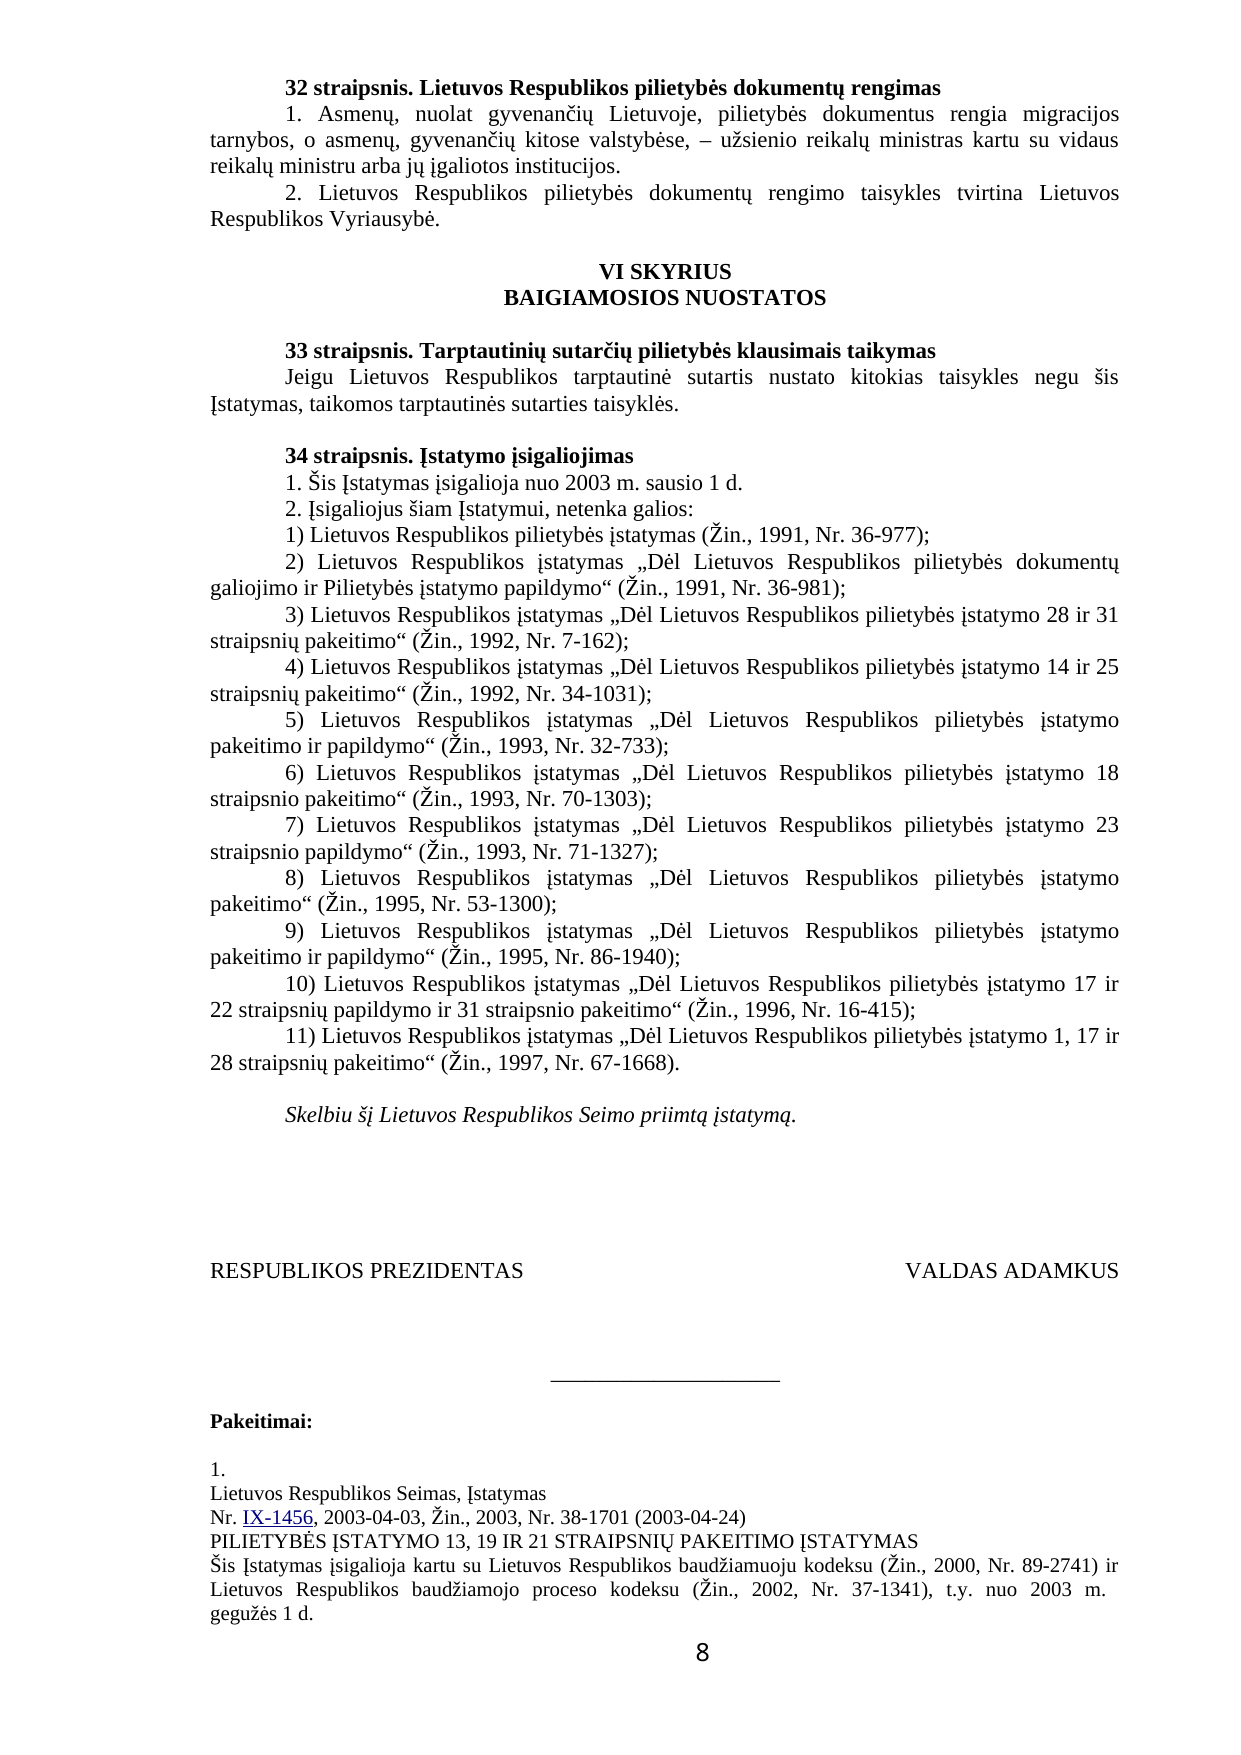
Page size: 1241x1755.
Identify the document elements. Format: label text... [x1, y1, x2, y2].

text 4) Lietuvos Respublikos įstatymas „Dėl Lietuvos Respublikos pilietybės įstatymo 14 ir 25 straipsnių pakeitimo“ (Žin., 1992, Nr. 34-1031); [210, 653, 1120, 706]
text 2. Įsigaliojus šiam Įstatymui, netenka galios: [210, 495, 1120, 522]
text 1) Lietuvos Respublikos pilietybės įstatymas (Žin., 1991, Nr. 36-977); [210, 522, 1120, 548]
text 9) Lietuvos Respublikos įstatymas „Dėl Lietuvos Respublikos pilietybės įstatymo pakeitimo ir papildymo“ (Žin., 1995, Nr. 86-1940); [210, 917, 1120, 969]
text 1. Asmenų, nuolat gyvenančių Lietuvoje, pilietybės dokumentus rengia migracijos tarnybos, o asmenų, gyvenančių kitose valstybėse, – užsienio reikalų ministras kartu su vidaus reikalų ministru arba jų įgaliotos institucijos. [210, 100, 1120, 179]
subtitle VI SKYRIUS [210, 258, 1120, 284]
text 11) Lietuvos Respublikos įstatymas „Dėl Lietuvos Respublikos pilietybės įstatymo 1, 17 ir 28 straipsnių pakeitimo“ (Žin., 1997, Nr. 67-1668). [210, 1022, 1120, 1075]
text 3) Lietuvos Respublikos įstatymas „Dėl Lietuvos Respublikos pilietybės įstatymo 28 ir 31 straipsnių pakeitimo“ (Žin., 1992, Nr. 7-162); [210, 601, 1120, 653]
text 32 straipsnis. Lietuvos Respublikos pilietybės dokumentų rengimas [210, 73, 1120, 100]
text Nr. IX-1456, 2003-04-03, Žin., 2003, Nr. 38-1701 (2003-04-24) [210, 1505, 1120, 1529]
text PILIETYBĖS ĮSTATYMO 13, 19 IR 21 STRAIPSNIŲ PAKEITIMO ĮSTATYMAS [210, 1529, 1120, 1553]
text Jeigu Lietuvos Respublikos tarptautinė sutartis nustato kitokias taisykles negu šis Įstatymas, taikomos tarptautinės sutarties taisyklės. [210, 363, 1120, 416]
text RESPUBLIKOS PREZIDENTAS VALDAS ADAMKUS [210, 1257, 1120, 1283]
text BAIGIAMOSIOS NUOSTATOS [210, 284, 1120, 311]
text 2. Lietuvos Respublikos pilietybės dokumentų rengimo taisykles tvirtina Lietuvos Respublikos Vyriausybė. [210, 179, 1120, 232]
text 34 straipsnis. Įstatymo įsigaliojimas [210, 442, 1120, 469]
text 5) Lietuvos Respublikos įstatymas „Dėl Lietuvos Respublikos pilietybės įstatymo pakeitimo ir papildymo“ (Žin., 1993, Nr. 32-733); [210, 706, 1120, 759]
text 10) Lietuvos Respublikos įstatymas „Dėl Lietuvos Respublikos pilietybės įstatymo 17 ir 22 straipsnių papildymo ir 31 straipsnio pakeitimo“ (Žin., 1996, Nr. 16-415); [210, 969, 1120, 1022]
text Šis Įstatymas įsigalioja kartu su Lietuvos Respublikos baudžiamuoju kodeksu (Žin., 2000, Nr. 89-2741) ir Lietuvos Respublikos baudžiamojo proceso kodeksu (Žin., 2002, Nr. 37-1341), t.y. nuo 2003 m. gegužės 1 d. [210, 1553, 1120, 1625]
text 33 straipsnis. Tarptautinių sutarčių pilietybės klausimais taikymas [210, 337, 1120, 363]
text 2) Lietuvos Respublikos įstatymas „Dėl Lietuvos Respublikos pilietybės dokumentų galiojimo ir Pilietybės įstatymo papildymo“ (Žin., 1991, Nr. 36-981); [210, 548, 1120, 601]
text Skelbiu šį Lietuvos Respublikos Seimo priimtą įstatymą. [210, 1101, 1120, 1128]
text Pakeitimai: [210, 1408, 1120, 1433]
text ____________________ [210, 1358, 1120, 1384]
text 6) Lietuvos Respublikos įstatymas „Dėl Lietuvos Respublikos pilietybės įstatymo 18 straipsnio pakeitimo“ (Žin., 1993, Nr. 70-1303); [210, 759, 1120, 811]
text 1. Šis Įstatymas įsigalioja nuo 2003 m. sausio 1 d. [210, 469, 1120, 495]
text 8) Lietuvos Respublikos įstatymas „Dėl Lietuvos Respublikos pilietybės įstatymo pakeitimo“ (Žin., 1995, Nr. 53-1300); [210, 864, 1120, 917]
text 7) Lietuvos Respublikos įstatymas „Dėl Lietuvos Respublikos pilietybės įstatymo 23 straipsnio papildymo“ (Žin., 1993, Nr. 71-1327); [210, 811, 1120, 864]
text Lietuvos Respublikos Seimas, Įstatymas [210, 1481, 1120, 1505]
text 1. [210, 1457, 1120, 1481]
